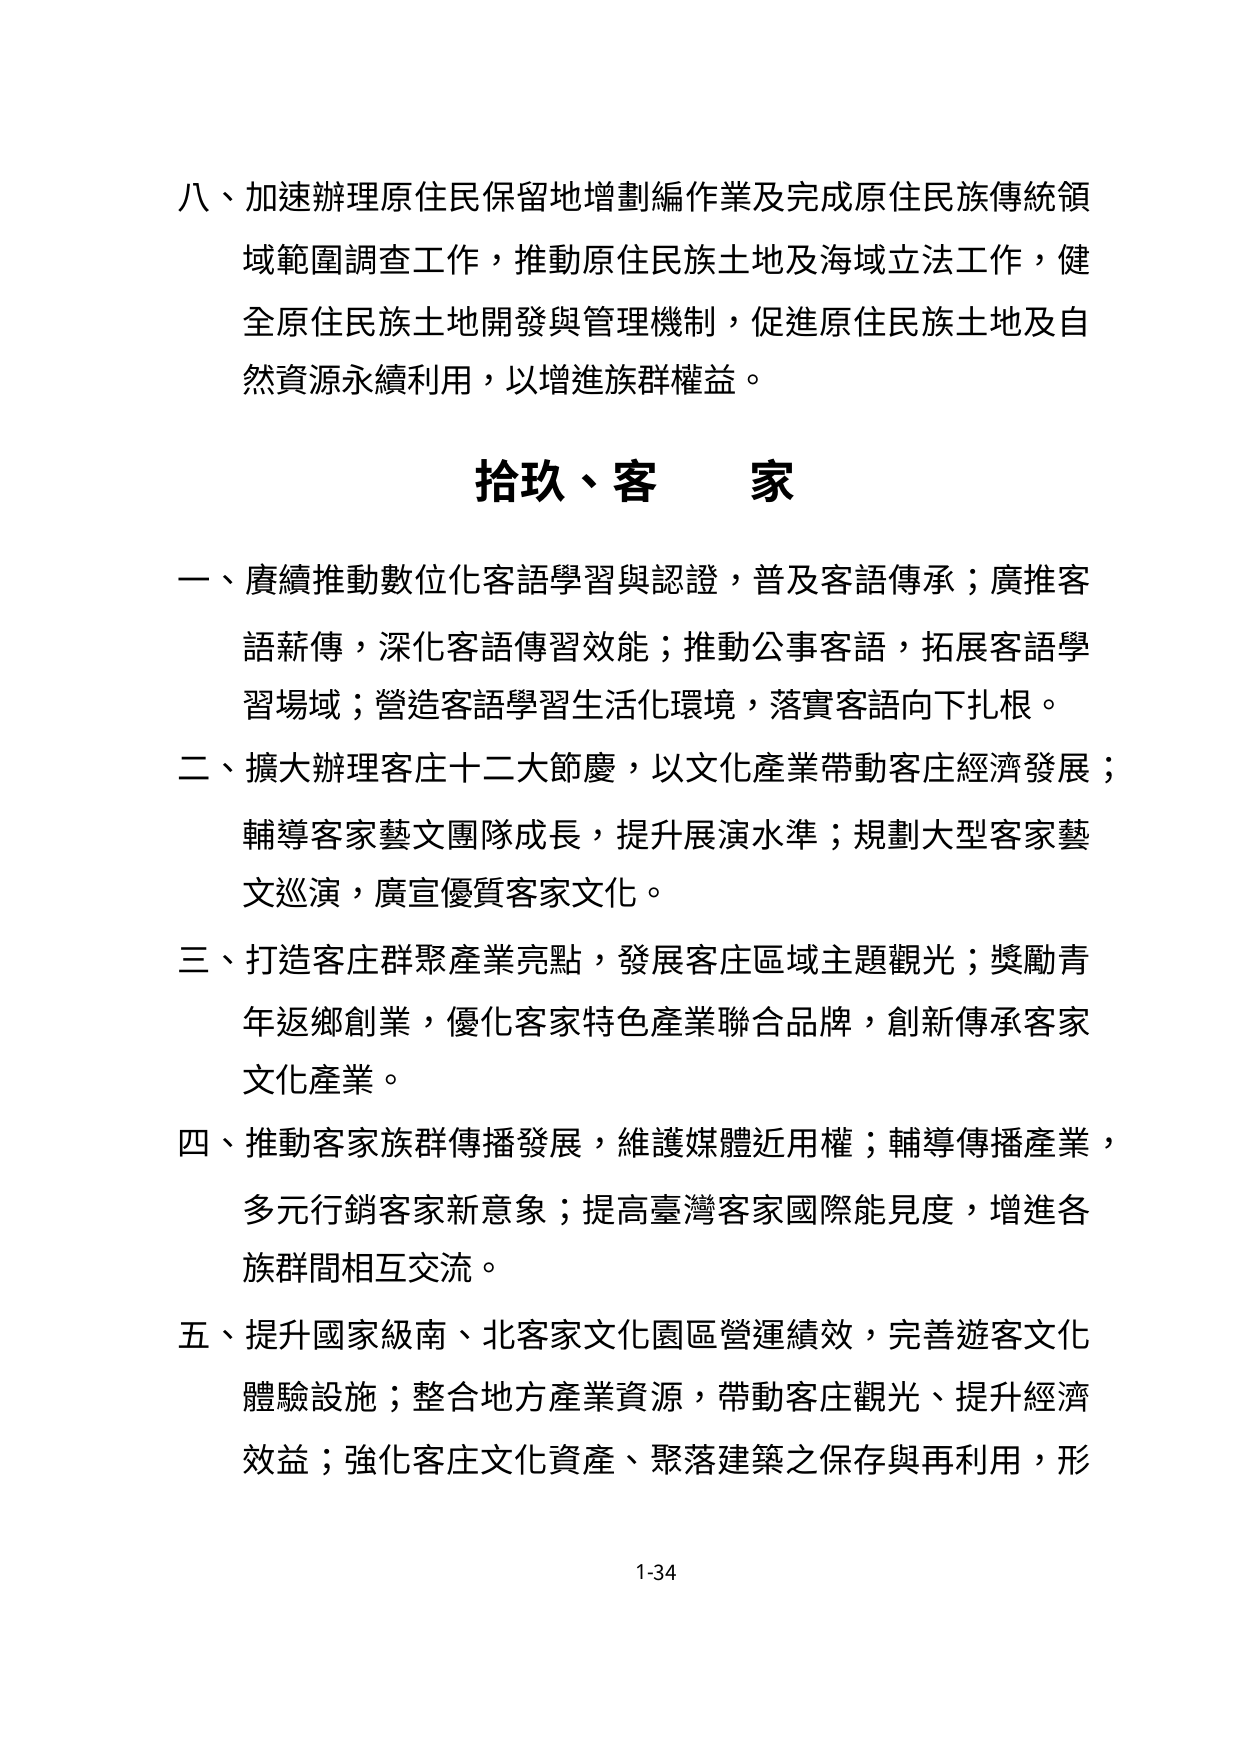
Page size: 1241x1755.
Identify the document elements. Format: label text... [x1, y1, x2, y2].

text 三、打造客庄群聚產業亮點，發展客庄區域主題觀光；獎勵青年返鄉創業，優化客家特色產業聯合品牌，創新傳承客家文化產業。 [177, 922, 1093, 1109]
text 五、提升國家級南、北客家文化園區營運績效，完善遊客文化體驗設施；整合地方產業資源，帶動客庄觀光、提升經濟效益；強化客庄文化資產、聚落建築之保存與再利用，形 [177, 1297, 1093, 1484]
text 二、擴大辦理客庄十二大節慶，以文化產業帶動客庄經濟發展；輔導客家藝文團隊成長，提升展演水準；規劃大型客家藝文巡演，廣宣優質客家文化。 [177, 734, 1093, 922]
subtitle 拾玖、客 家 [177, 447, 1093, 509]
text 一、賡續推動數位化客語學習與認證，普及客語傳承；廣推客語薪傳，深化客語傳習效能；推動公事客語，拓展客語學習場域；營造客語學習生活化環境，落實客語向下扎根。 [177, 547, 1093, 734]
text 八、加速辦理原住民保留地增劃編作業及完成原住民族傳統領域範圍調查工作，推動原住民族土地及海域立法工作，健全原住民族土地開發與管理機制，促進原住民族土地及自然資源永續利用，以增進族群權益。 [177, 159, 1093, 409]
text 四、推動客家族群傳播發展，維護媒體近用權；輔導傳播產業，多元行銷客家新意象；提高臺灣客家國際能見度，增進各族群間相互交流。 [177, 1109, 1093, 1297]
